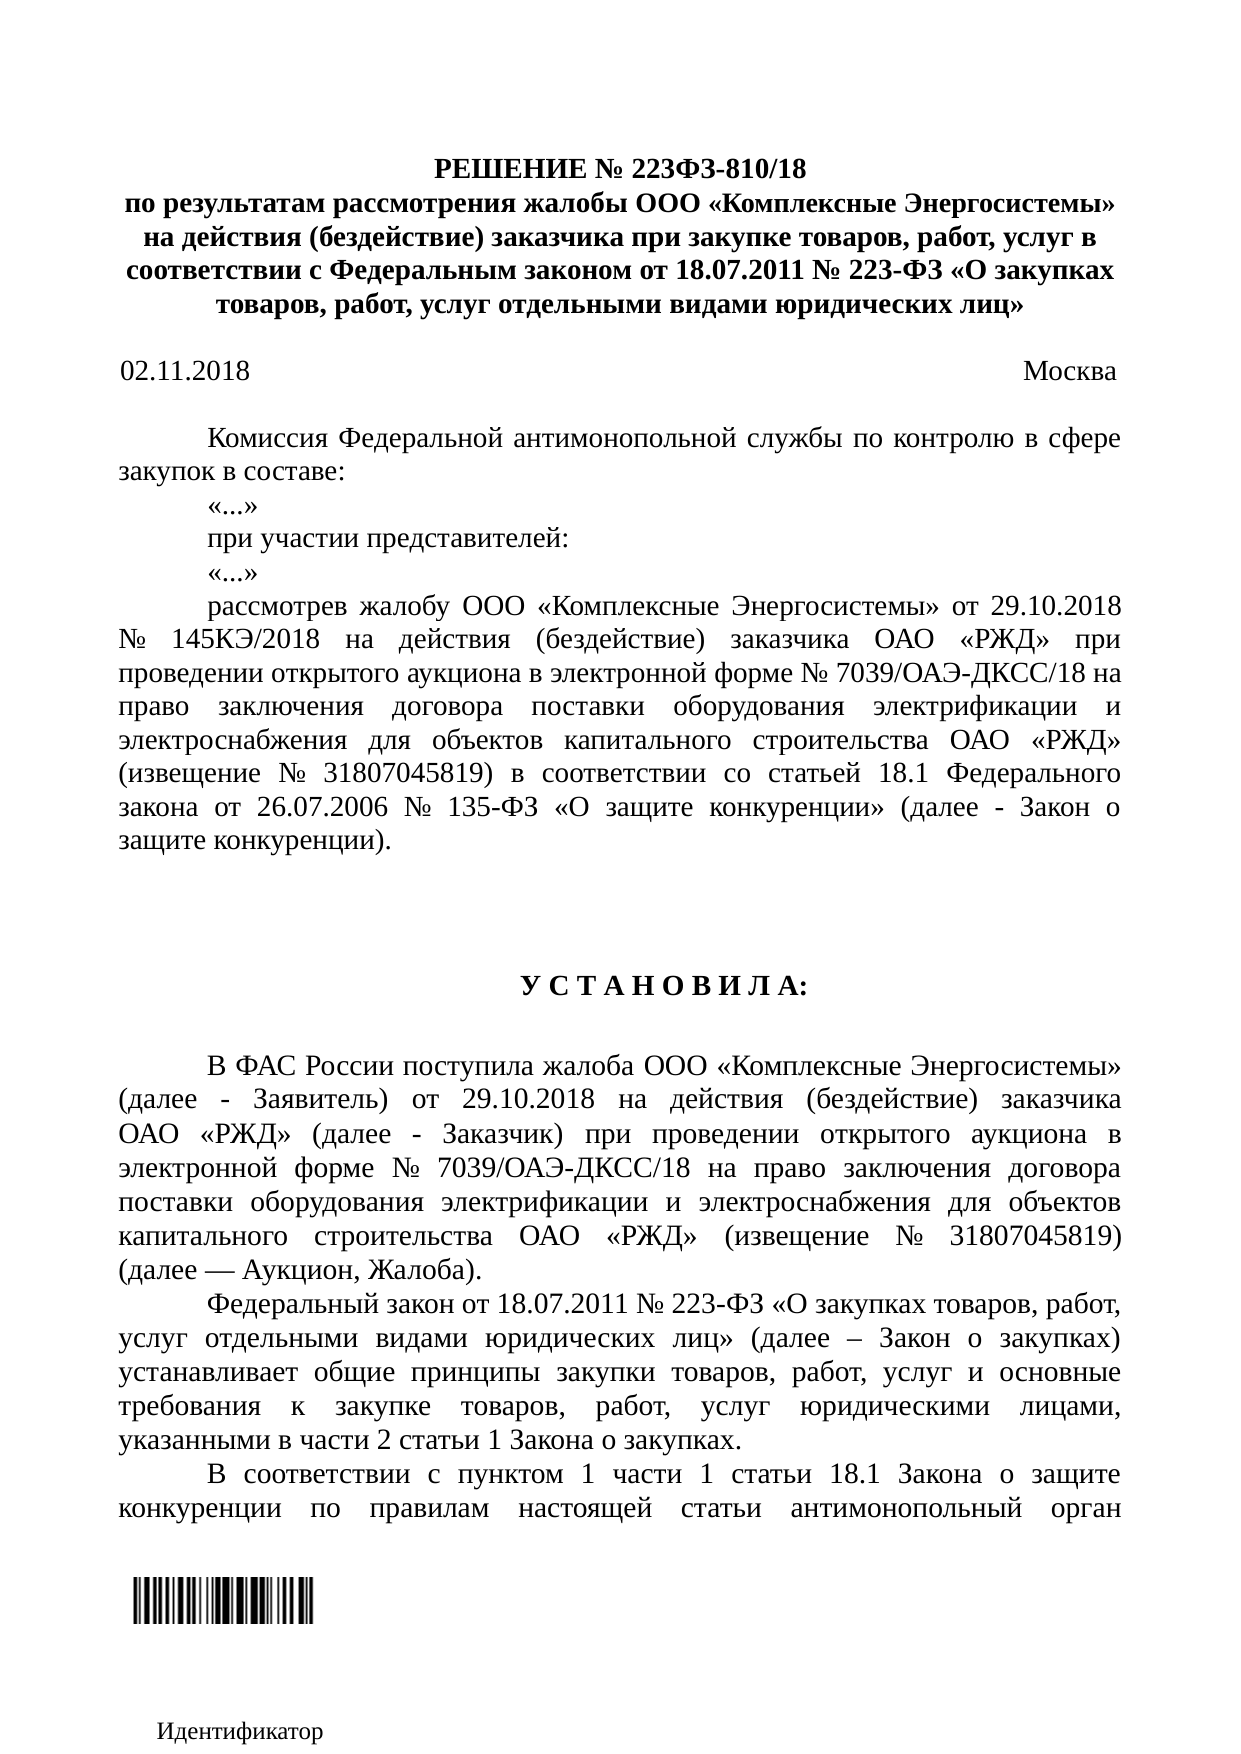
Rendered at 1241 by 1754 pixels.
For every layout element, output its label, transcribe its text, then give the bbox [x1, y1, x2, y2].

text «...» [118, 487, 1122, 521]
picture [118, 1577, 331, 1624]
text В ФАС России поступила жалоба ООО «Комплексные Энергосистемы» (далее - Заявитель) от 29.10.2018 на действия (бездействие) заказчика ОАО «РЖД» (далее - Заказчик) при проведении открытого аукциона в электронной форме № 7039/ОАЭ-ДКСС/18 на право заключения договора поставки оборудования электрификации и электроснабжения для объектов капитального строительства ОАО «РЖД» (извещение № 31807045819) (далее — Аукцион, Жалоба). [118, 1047, 1122, 1286]
text У С Т А Н О В И Л А: [118, 968, 1122, 1002]
text «...» [118, 554, 1122, 588]
text Федеральный закон от 18.07.2011 № 223-ФЗ «О закупках товаров, работ, услуг отдельными видами юридических лиц» (далее – Закон о закупках) устанавливает общие принципы закупки товаров, работ, услуг и основные требования к закупке товаров, работ, услуг юридическими лицами, указанными в части 2 статьи 1 Закона о закупках. [118, 1286, 1122, 1456]
text рассмотрев жалобу ООО «Комплексные Энергосистемы» от 29.10.2018 № 145КЭ/2018 на действия (бездействие) заказчика ОАО «РЖД» при проведении открытого аукциона в электронной форме № 7039/ОАЭ-ДКСС/18 на право заключения договора поставки оборудования электрификации и электроснабжения для объектов капитального строительства ОАО «РЖД» (извещение № 31807045819) в соответствии со статьей 18.1 Федерального закона от 26.07.2006 № 135-ФЗ «О защите конкуренции» (далее - Закон о защите конкуренции). [118, 588, 1122, 856]
text при участии представителей: [118, 521, 1122, 554]
text по результатам рассмотрения жалобы ООО «Комплексные Энергосистемы» на действия (бездействие) заказчика при закупке товаров, работ, услуг в соответствии с Федеральным законом от 18.07.2011 № 223-ФЗ «О закупках товаров, работ, услуг отдельными видами юридических лиц» [118, 185, 1122, 319]
text Комиссия Федеральной антимонопольной службы по контролю в сфере закупок в составе: [118, 420, 1122, 487]
text РЕШЕНИЕ № 223ФЗ-810/18 [118, 152, 1122, 185]
text 02.11.2018 Москва [118, 353, 1122, 386]
text В соответствии с пунктом 1 части 1 статьи 18.1 Закона о защите конкуренции по правилам настоящей статьи антимонопольный орган [118, 1456, 1122, 1524]
